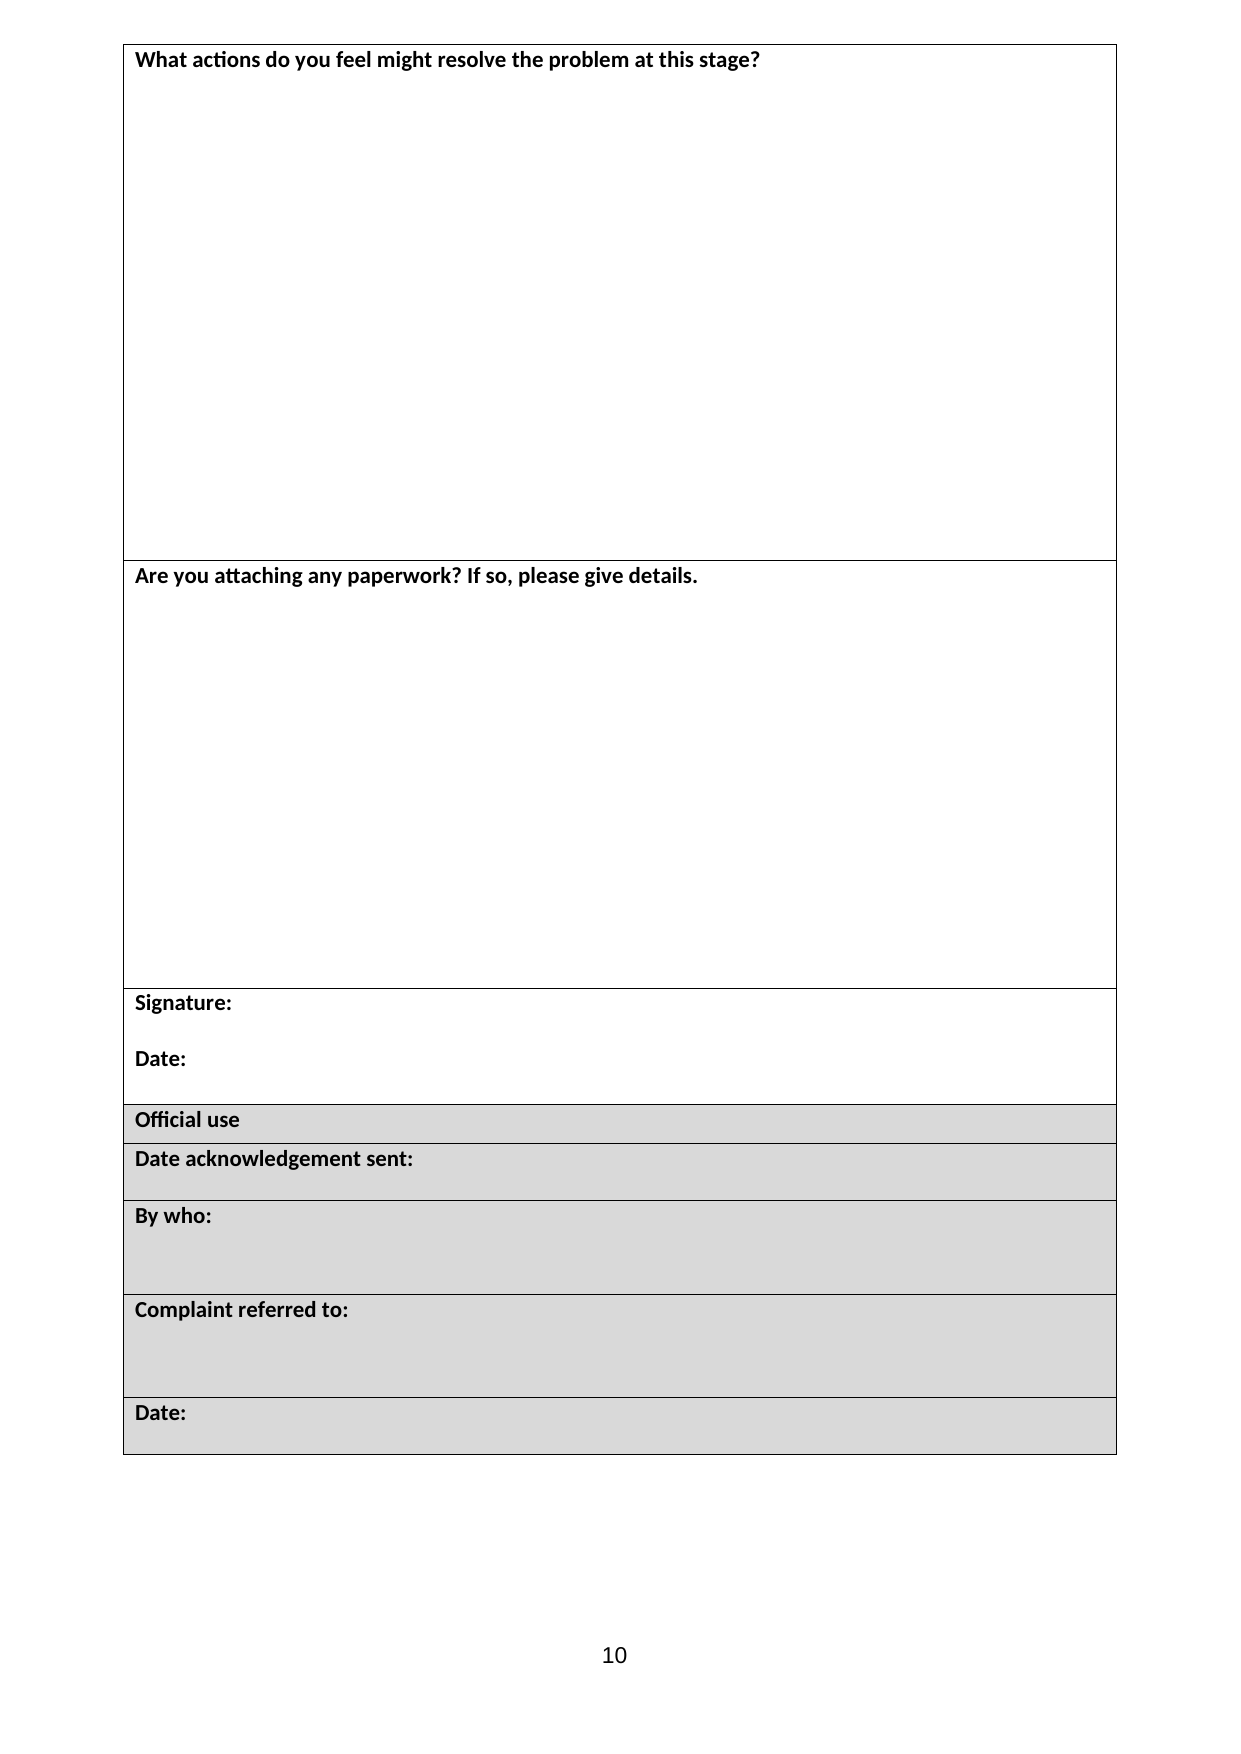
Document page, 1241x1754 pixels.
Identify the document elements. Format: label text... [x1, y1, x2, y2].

table_cell Official use [124, 1105, 1116, 1143]
table_cell Date: [124, 1398, 1116, 1454]
table_cell What actions do you feel might resolve the problem at this stage? [124, 45, 1116, 560]
table_cell By who: [124, 1201, 1116, 1294]
table_cell Complaint referred to: [124, 1295, 1116, 1397]
table_cell Are you attaching any paperwork? If so, please give details. [124, 561, 1116, 987]
table_cell Signature: Date: [124, 989, 1116, 1104]
table_cell Date acknowledgement sent: [124, 1144, 1116, 1200]
